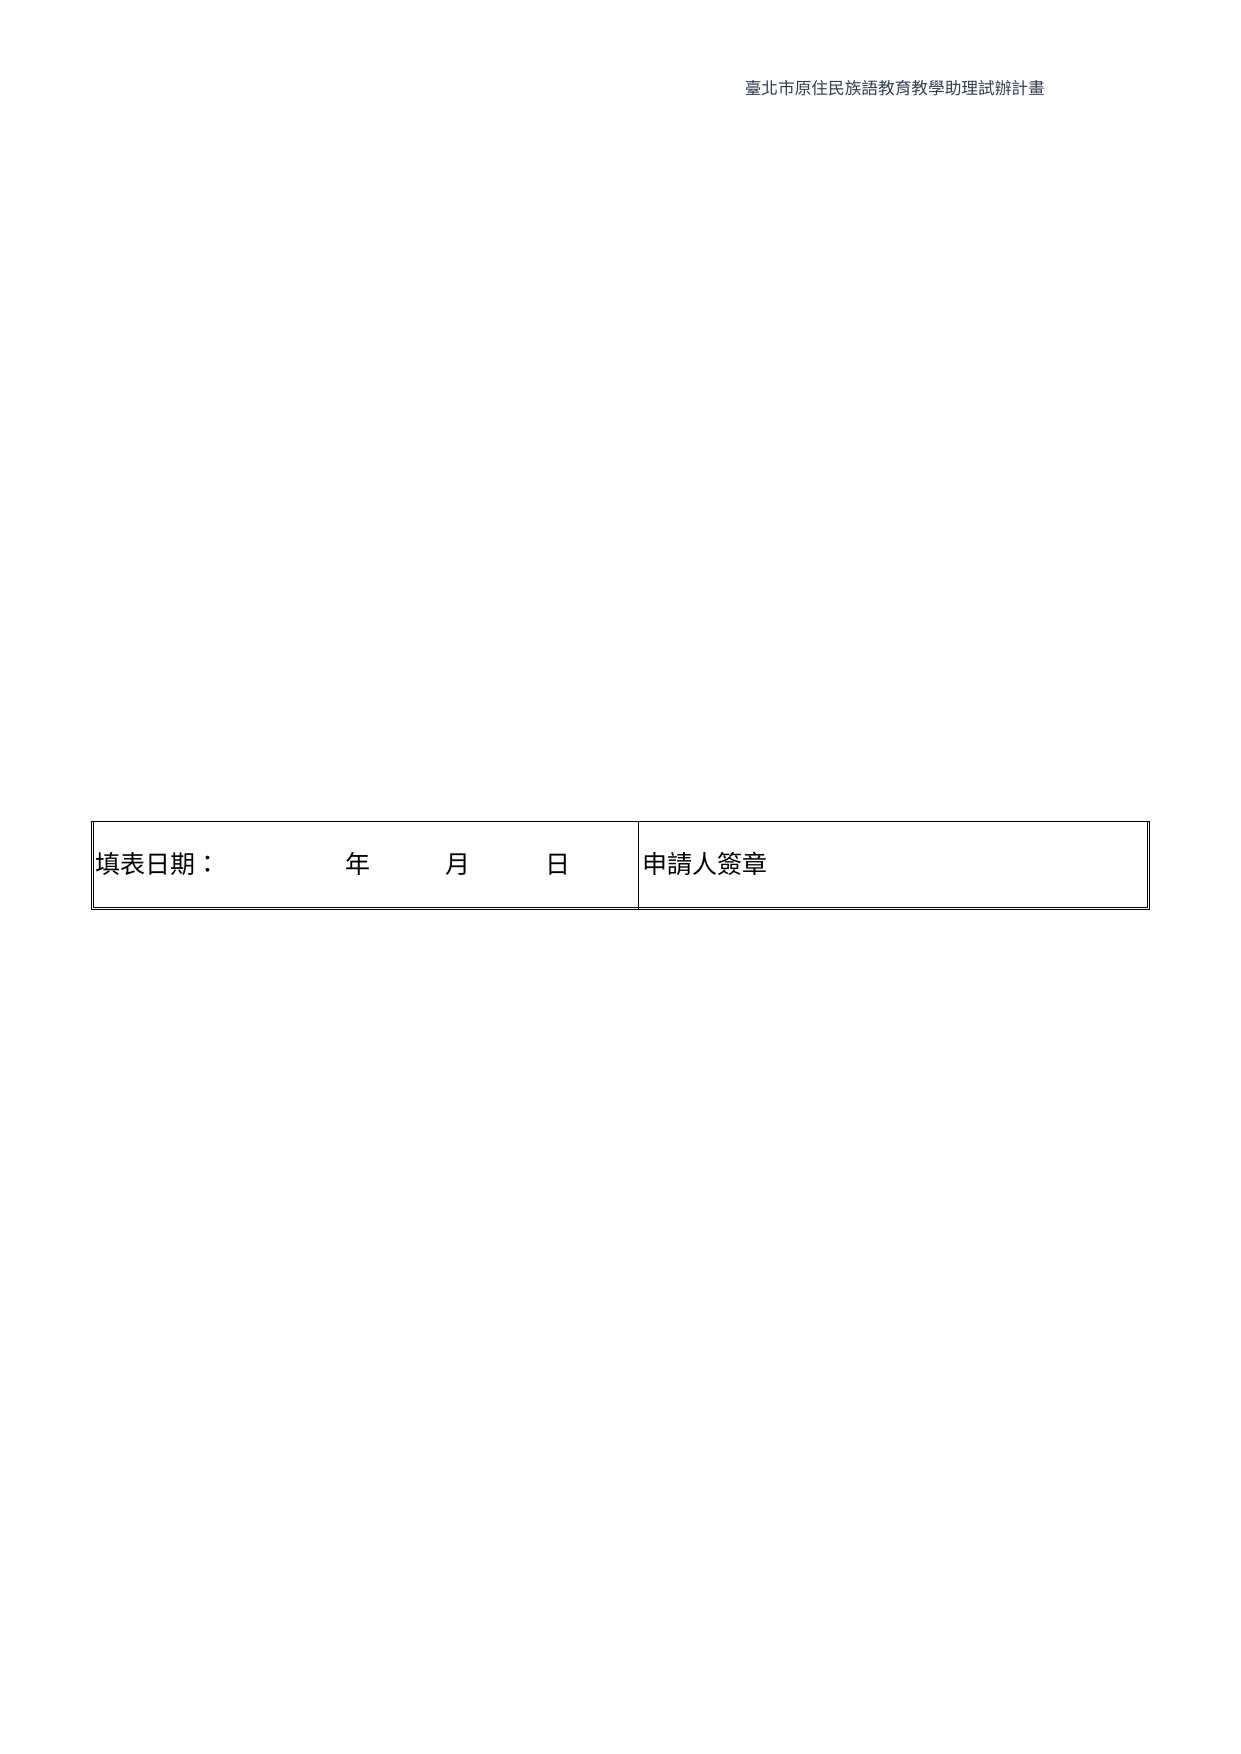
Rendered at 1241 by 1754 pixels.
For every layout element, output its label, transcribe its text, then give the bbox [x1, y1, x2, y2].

table_cell 填表日期： 年 月 日 [94, 822, 638, 907]
table_cell 申請人簽章 [639, 822, 1147, 907]
